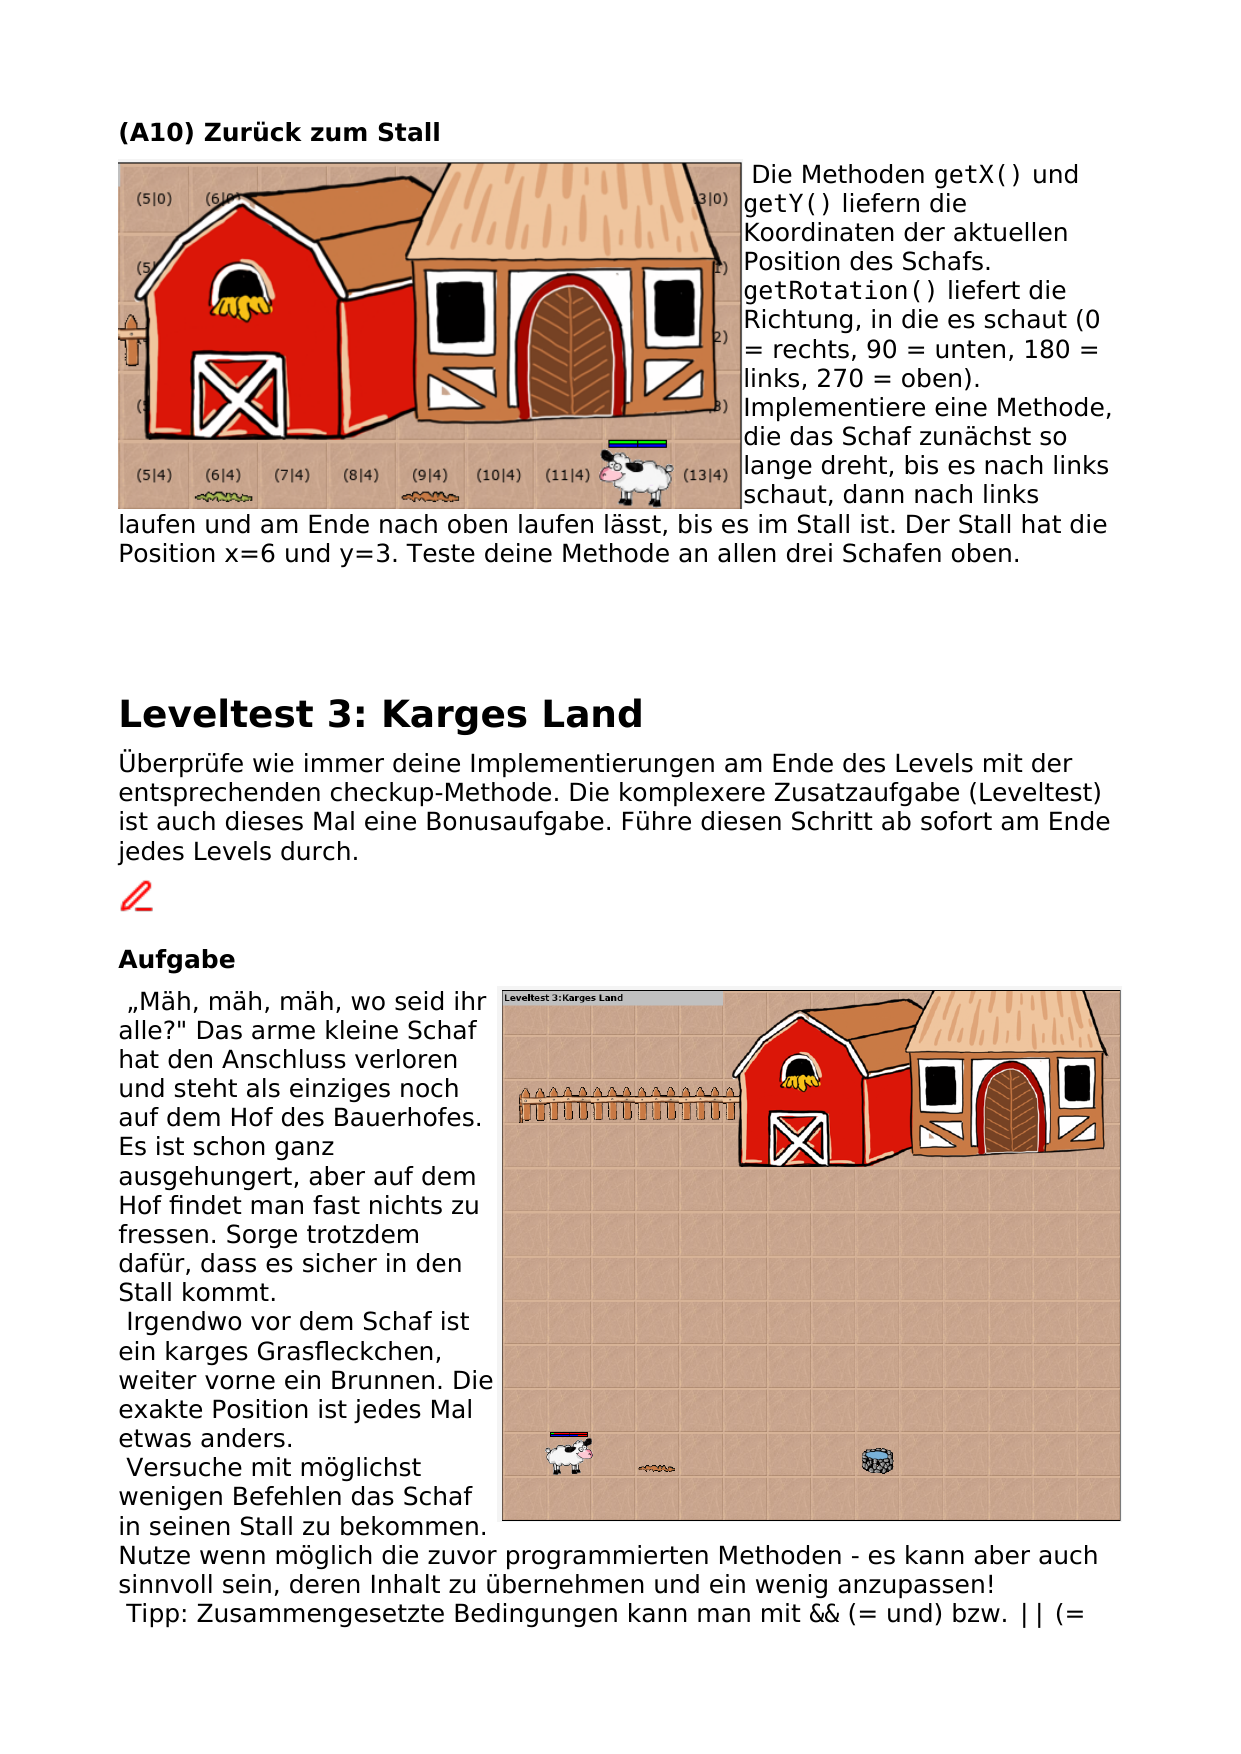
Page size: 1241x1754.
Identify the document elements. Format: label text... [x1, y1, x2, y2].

subtitle Aufgabe [118, 945, 1122, 974]
text Die Methoden getX() und getY() liefern die Koordinaten der aktuellen Position des Schafs. getRotation() liefert die Richtung, in die es schaut (0 = rechts, 90 = unten, 180 = links, 270 = oben). Implementiere eine Methode, die das Schaf zunächst so lange dreht, bis es nach links schaut, dann nach links laufen und am Ende nach oben laufen lässt, bis es im Stall ist. Der Stall hat die Position x=6 und y=3. Teste deine Methode an allen drei Schafen oben. [118, 160, 1122, 656]
subtitle Leveltest 3: Karges Land [118, 693, 1122, 737]
text Überprüfe wie immer deine Implementierungen am Ende des Levels mit der entsprechenden checkup-Methode. Die komplexere Zusatzaufgabe (Leveltest) ist auch dieses Mal eine Bonusaufgabe. Führe diesen Schritt ab sofort am Ende jedes Levels durch. [118, 749, 1122, 866]
text „Mäh, mäh, mäh, wo seid ihr alle?" Das arme kleine Schaf hat den Anschluss verloren und steht als einziges noch auf dem Hof des Bauerhofes. Es ist schon ganz ausgehungert, aber auf dem Hof findet man fast nichts zu fressen. Sorge trotzdem dafür, dass es sicher in den Stall kommt. Irgendwo vor dem Schaf ist ein karges Grasfleckchen, weiter vorne ein Brunnen. Die exakte Position ist jedes Mal etwas anders. Versuche mit möglichst wenigen Befehlen das Schaf in seinen Stall zu bekommen. Nutze wenn möglich die zuvor programmierten Methoden - es kann aber auch sinnvoll sein, deren Inhalt zu übernehmen und ein wenig anzupassen! Tipp: Zusammengesetzte Bedingungen kann man mit && (= und) bzw. || (= [118, 987, 1122, 1628]
subtitle (A10) Zurück zum Stall [118, 118, 1122, 147]
picture [497, 986, 1123, 1522]
picture [118, 159, 744, 509]
picture [118, 878, 156, 916]
